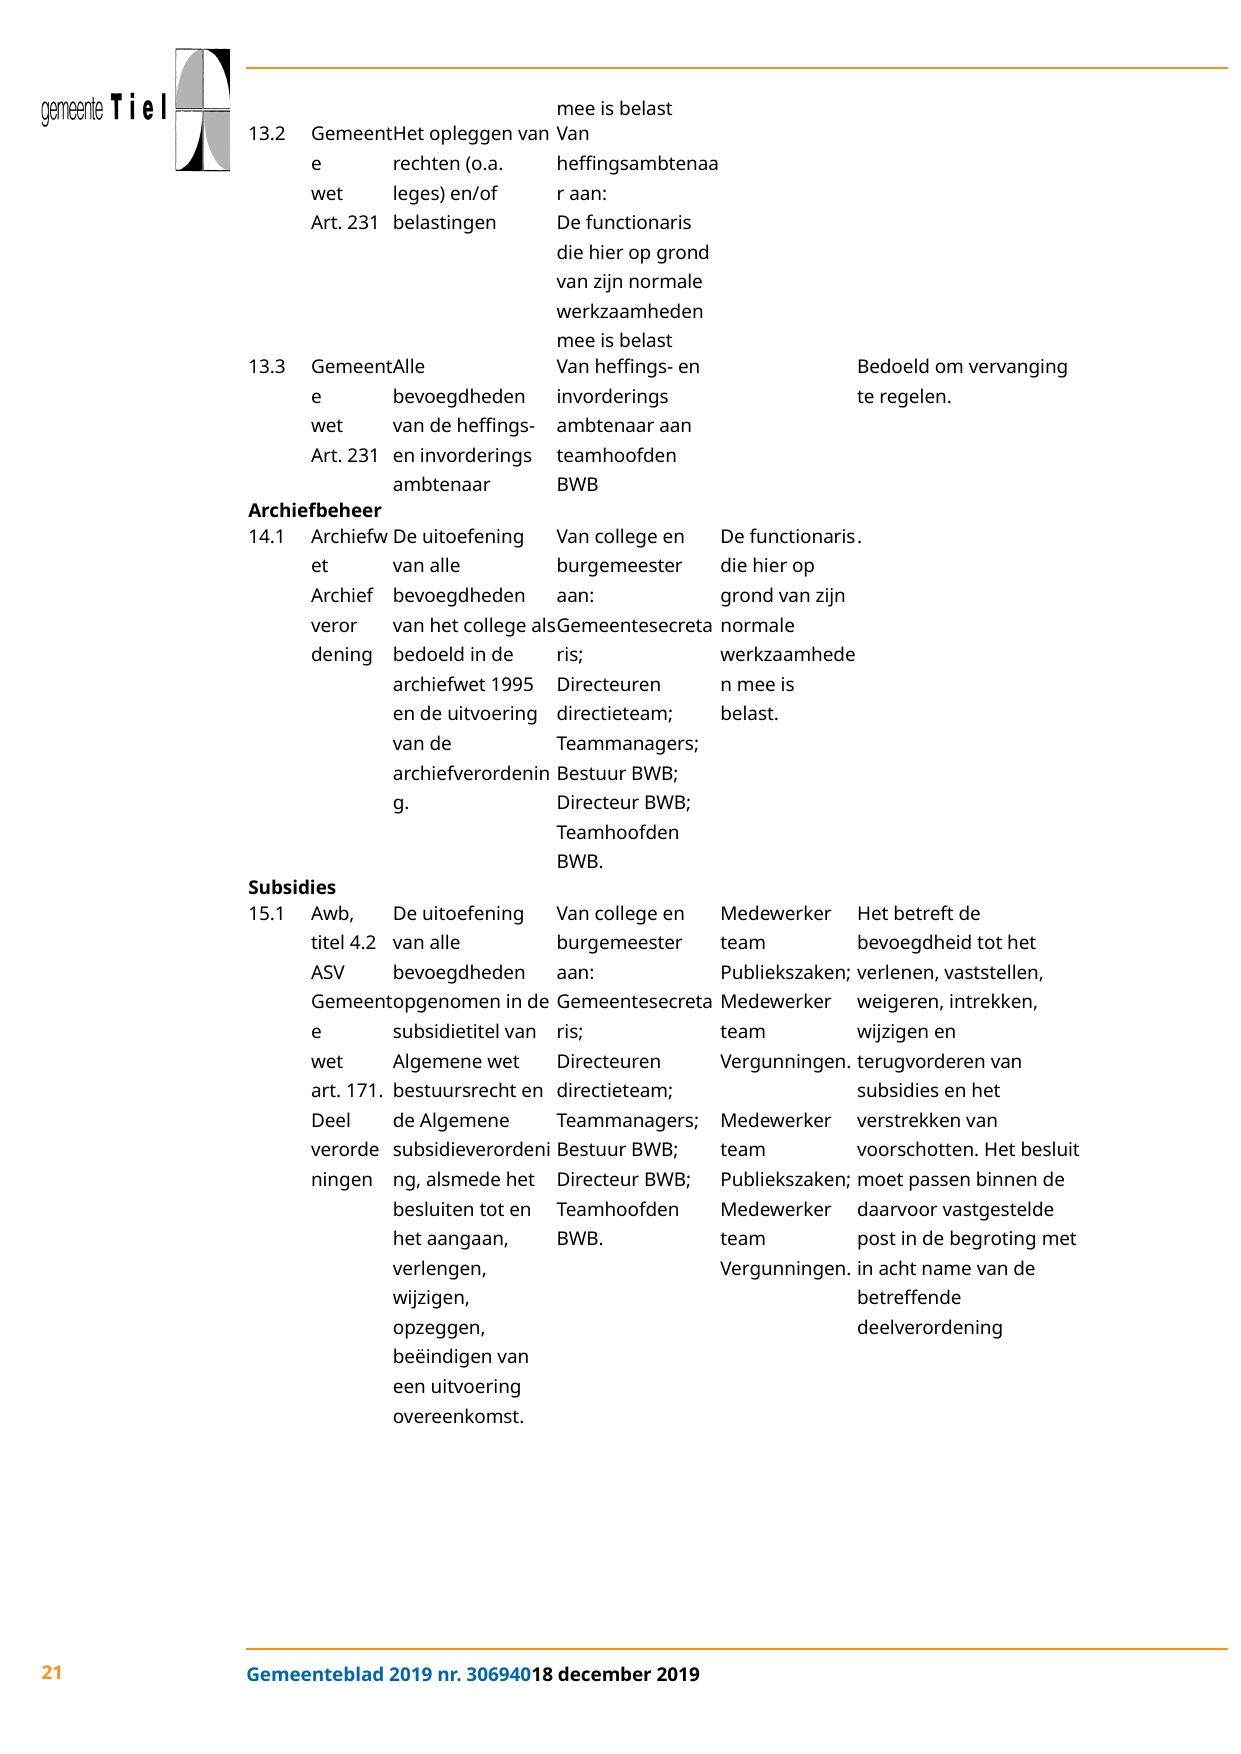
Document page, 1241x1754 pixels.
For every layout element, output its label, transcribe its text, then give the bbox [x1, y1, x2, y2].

table_cell Subsidies [248, 874, 1089, 900]
table_cell De uitoefening van alle bevoegdheden opgenomen in de subsidietitel van Algemene wet bestuursrecht en de Algemene subsidieverordening, alsmede het besluiten tot en het aangaan, verlengen, wijzigen, opzeggen, beëindigen van een uitvoering overeenkomst. [393, 900, 556, 1429]
table_cell 14.1 [248, 523, 311, 874]
table_cell Gemeente wet Art. 231 [311, 121, 393, 353]
picture [41, 47, 231, 172]
table_cell De uitoefening van alle bevoegdheden van het college als bedoeld in de archiefwet 1995 en de uitvoering van de archiefverordening. [393, 523, 556, 874]
table_cell De functionaris die hier op grond van zijn normale werkzaamheden mee is belast. [720, 523, 857, 874]
table_cell Van college en burgemeester aan: Gemeentesecretaris; Directeuren directieteam; Teammanagers; Bestuur BWB; Directeur BWB; Teamhoofden BWB. [556, 900, 720, 1429]
table_cell Het betreft de bevoegdheid tot het verlenen, vaststellen, weigeren, intrekken, wijzigen en terugvorderen van subsidies en het verstrekken van voorschotten. Het besluit moet passen binnen de daarvoor vastgestelde post in de begroting met in acht name van de betreffende deelverordening [857, 900, 1089, 1429]
table_cell Archiefwet Archief veror dening [311, 523, 393, 874]
table_cell Alle bevoegdheden van de heffings- en invorderings ambtenaar [393, 353, 556, 497]
table_cell 15.1 [248, 900, 311, 1429]
table_cell Awb, titel 4.2 ASV Gemeente wet art. 171. Deel verorde ningen [311, 900, 393, 1429]
table_cell Archiefbeheer [248, 498, 1089, 523]
table_cell Van college en burgemeester aan: Gemeentesecretaris; Directeuren directieteam; Teammanagers; Bestuur BWB; Directeur BWB; Teamhoofden BWB. [556, 523, 720, 874]
table_cell mee is belast [556, 95, 720, 121]
table_cell [857, 121, 1089, 353]
table_cell Medewerker team Publiekszaken; Medewerker team Vergunningen. Medewerker team Publiekszaken; Medewerker team Vergunningen. [720, 900, 857, 1429]
table_cell [720, 121, 857, 353]
table_cell [248, 95, 311, 121]
table_cell Van heffings- en invorderings ambtenaar aan teamhoofden BWB [556, 353, 720, 497]
table_cell Gemeente wet Art. 231 [311, 353, 393, 497]
table_cell [393, 95, 556, 121]
table_cell Bedoeld om vervanging te regelen. [857, 353, 1089, 497]
table_cell Van heffingsambtenaar aan: De functionaris die hier op grond van zijn normale werkzaamheden mee is belast [556, 121, 720, 353]
table_cell Het opleggen van rechten (o.a. leges) en/of belastingen [393, 121, 556, 353]
table_cell [311, 95, 393, 121]
table_cell [857, 95, 1089, 121]
table_cell 13.3 [248, 353, 311, 497]
table_cell 13.2 [248, 121, 311, 353]
table_cell [720, 95, 857, 121]
table_cell . [857, 523, 1089, 874]
table_cell [720, 353, 857, 497]
